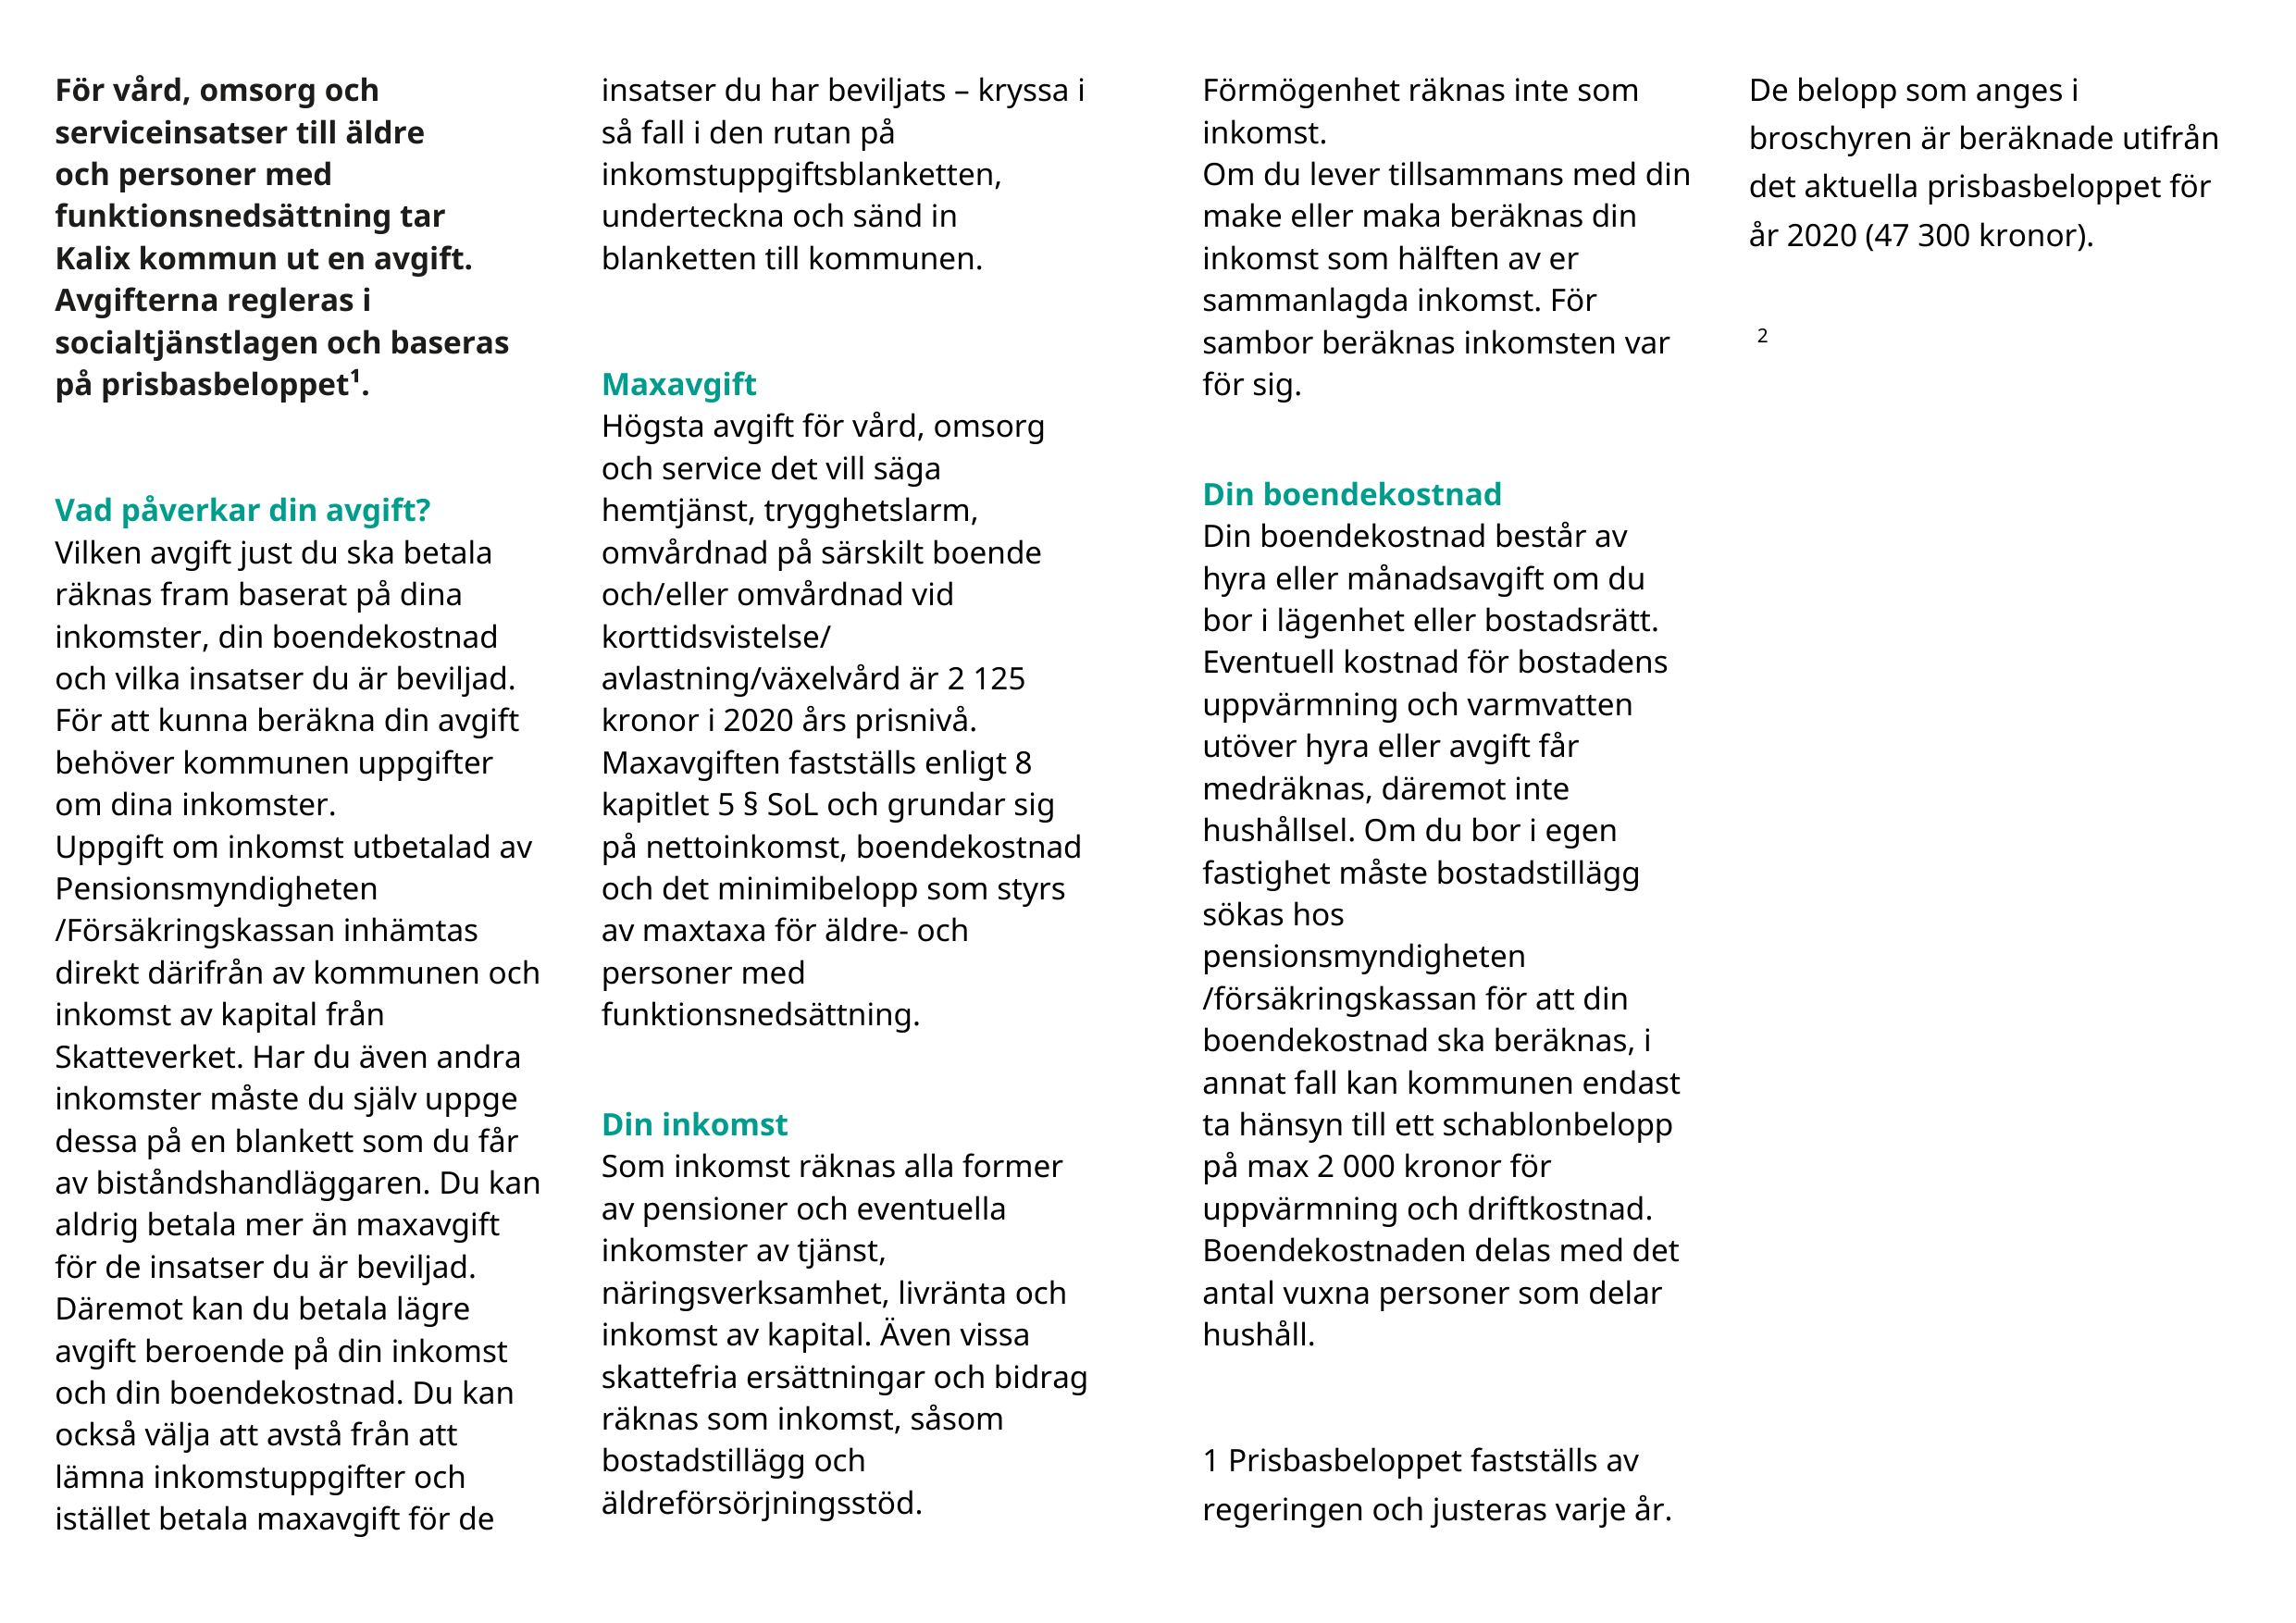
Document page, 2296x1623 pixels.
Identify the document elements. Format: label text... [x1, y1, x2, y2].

text Din boendekostnad [1202, 430, 1694, 514]
text Kalix kommun ut en avgift. Avgifterna regleras i socialtjänstlagen och baseras på prisbasbeloppet¹. [55, 237, 547, 447]
text 1 Prisbasbeloppet fastställs av regeringen och justeras varje år. [1202, 1439, 1694, 1530]
text De belopp som anges i broschyren är beräknade utifrån det aktuella prisbasbeloppet för år 2020 (47 300 kronor). [1748, 68, 2240, 255]
text Om du lever tillsammans med din make eller maka beräknas din inkomst som hälften av er sammanlagda inkomst. För sambor beräknas inkomsten var för sig. [1202, 153, 1694, 430]
text Maxavgift Högsta avgift för vård, omsorg och service det vill säga hemtjänst, trygghetslarm, omvårdnad på särskilt boende och/eller omvårdnad vid korttidsvistelse/ avlastning/växelvård är 2 125 kronor i 2020 års prisnivå. Maxavgiften fastställs enligt 8 kapitlet 5 § SoL och grundar sig på nettoinkomst, boendekostnad och det minimibelopp som styrs av maxtaxa för äldre- och personer med funktionsnedsättning. [601, 363, 1093, 1060]
text 2 [1756, 322, 1817, 348]
text insatser du har beviljats – kryssa i så fall i den rutan på inkomstuppgiftsblanketten, underteckna och sänd in blanketten till kommunen. [601, 68, 1093, 320]
text För vård, omsorg och serviceinsatser till äldre [55, 68, 547, 153]
text Förmögenhet räknas inte som inkomst. [1202, 68, 1694, 153]
text Din boendekostnad består av hyra eller månadsavgift om du bor i lägenhet eller bostadsrätt. Eventuell kostnad för bostadens uppvärmning och varmvatten utöver hyra eller avgift får medräknas, däremot inte hushållsel. Om du bor i egen fastighet måste bostadstillägg sökas hos pensionsmyndigheten /försäkringskassan för att din boendekostnad ska beräknas, i annat fall kan kommunen endast ta hänsyn till ett schablonbelopp på max 2 000 kronor för uppvärmning och driftkostnad. Boendekostnaden delas med det antal vuxna personer som delar hushåll. [1202, 514, 1694, 1355]
text och personer med funktionsnedsättning tar [55, 153, 547, 237]
text Vad påverkar din avgift? [55, 489, 547, 530]
text Som inkomst räknas alla former av pensioner och eventuella inkomster av tjänst, näringsverksamhet, livränta och inkomst av kapital. Även vissa skattefria ersättningar och bidrag räknas som inkomst, såsom bostadstillägg och äldreförsörjningsstöd. [601, 1145, 1093, 1523]
text Din inkomst [601, 1060, 1093, 1145]
text Vilken avgift just du ska betala räknas fram baserat på dina inkomster, din boendekostnad och vilka insatser du är beviljad. För att kunna beräkna din avgift behöver kommunen uppgifter om dina inkomster. Uppgift om inkomst utbetalad av Pensionsmyndigheten /Försäkringskassan inhämtas direkt därifrån av kommunen och inkomst av kapital från Skatteverket. Har du även andra inkomster måste du själv uppge dessa på en blankett som du får av biståndshandläggaren. Du kan aldrig betala mer än maxavgift för de insatser du är beviljad. Däremot kan du betala lägre avgift beroende på din inkomst och din boendekostnad. Du kan också välja att avstå från att lämna inkomstuppgifter och istället betala maxavgift för de [55, 530, 547, 1539]
